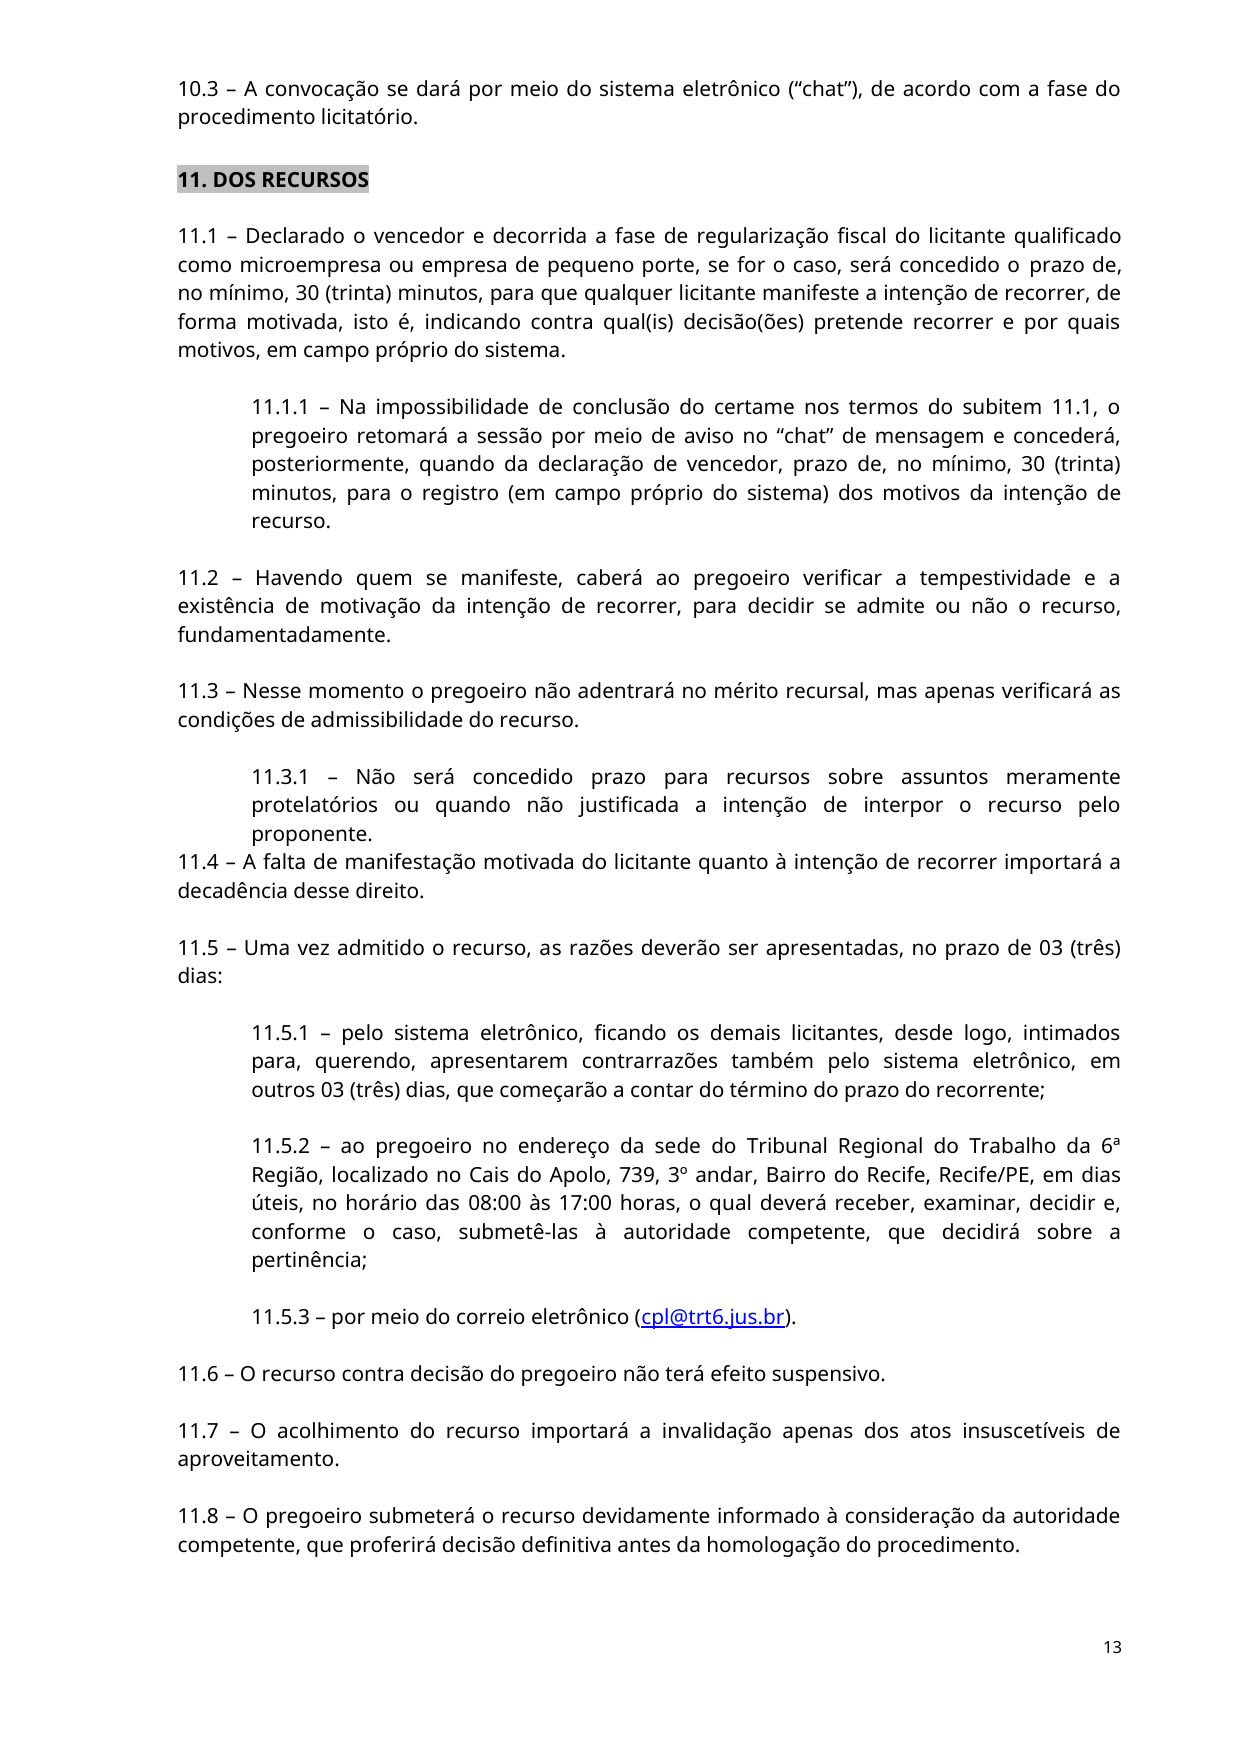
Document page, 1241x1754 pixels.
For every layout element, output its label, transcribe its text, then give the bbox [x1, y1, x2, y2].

text 11.7 – O acolhimento do recurso importará a invalidação apenas dos atos insuscetíveis de aproveitamento. [177, 1416, 1122, 1473]
text 11.3.1 – Não será concedido prazo para recursos sobre assuntos meramente protelatórios ou quando não justificada a intenção de interpor o recurso pelo proponente. [251, 762, 1122, 847]
text 10.3 – A convocação se dará por meio do sistema eletrônico (“chat”), de acordo com a fase do procedimento licitatório. [177, 74, 1122, 131]
text 11.1 – Declarado o vencedor e decorrida a fase de regularização fiscal do licitante qualificado como microempresa ou empresa de pequeno porte, se for o caso, será concedido o prazo de, no mínimo, 30 (trinta) minutos, para que qualquer licitante manifeste a intenção de recorrer, de forma motivada, isto é, indicando contra qual(is) decisão(ões) pretende recorrer e por quais motivos, em campo próprio do sistema. [177, 222, 1122, 364]
text 11.3 – Nesse momento o pregoeiro não adentrará no mérito recursal, mas apenas verificará as condições de admissibilidade do recurso. [177, 677, 1122, 733]
text 11.4 – A falta de manifestação motivada do licitante quanto à intenção de recorrer importará a decadência desse direito. [177, 847, 1122, 904]
text 11.2 – Havendo quem se manifeste, caberá ao pregoeiro verificar a tempestividade e a existência de motivação da intenção de recorrer, para decidir se admite ou não o recurso, fundamentadamente. [177, 563, 1122, 648]
text 11.5.1 – pelo sistema eletrônico, ficando os demais licitantes, desde logo, intimados para, querendo, apresentarem contrarrazões também pelo sistema eletrônico, em outros 03 (três) dias, que começarão a contar do término do prazo do recorrente; [251, 1018, 1122, 1103]
text 11.5.2 – ao pregoeiro no endereço da sede do Tribunal Regional do Trabalho da 6ª Região, localizado no Cais do Apolo, 739, 3º andar, Bairro do Recife, Recife/PE, em dias úteis, no horário das 08:00 às 17:00 horas, o qual deverá receber, examinar, decidir e, conforme o caso, submetê-las à autoridade competente, que decidirá sobre a pertinência; [251, 1132, 1122, 1274]
text 11.8 – O pregoeiro submeterá o recurso devidamente informado à consideração da autoridade competente, que proferirá decisão definitiva antes da homologação do procedimento. [177, 1501, 1122, 1558]
text 11.5 – Uma vez admitido o recurso, as razões deverão ser apresentadas, no prazo de 03 (três) dias: [177, 933, 1122, 989]
text 11.1.1 – Na impossibilidade de conclusão do certame nos termos do subitem 11.1, o pregoeiro retomará a sessão por meio de aviso no “chat” de mensagem e concederá, posteriormente, quando da declaração de vencedor, prazo de, no mínimo, 30 (trinta) minutos, para o registro (em campo próprio do sistema) dos motivos da intenção de recurso. [251, 392, 1122, 534]
text 11.6 – O recurso contra decisão do pregoeiro não terá efeito suspensivo. [177, 1359, 1122, 1388]
text 11. DOS RECURSOS [177, 165, 1122, 193]
text 11.5.3 – por meio do correio eletrônico (cpl@trt6.jus.br). [251, 1302, 1122, 1331]
